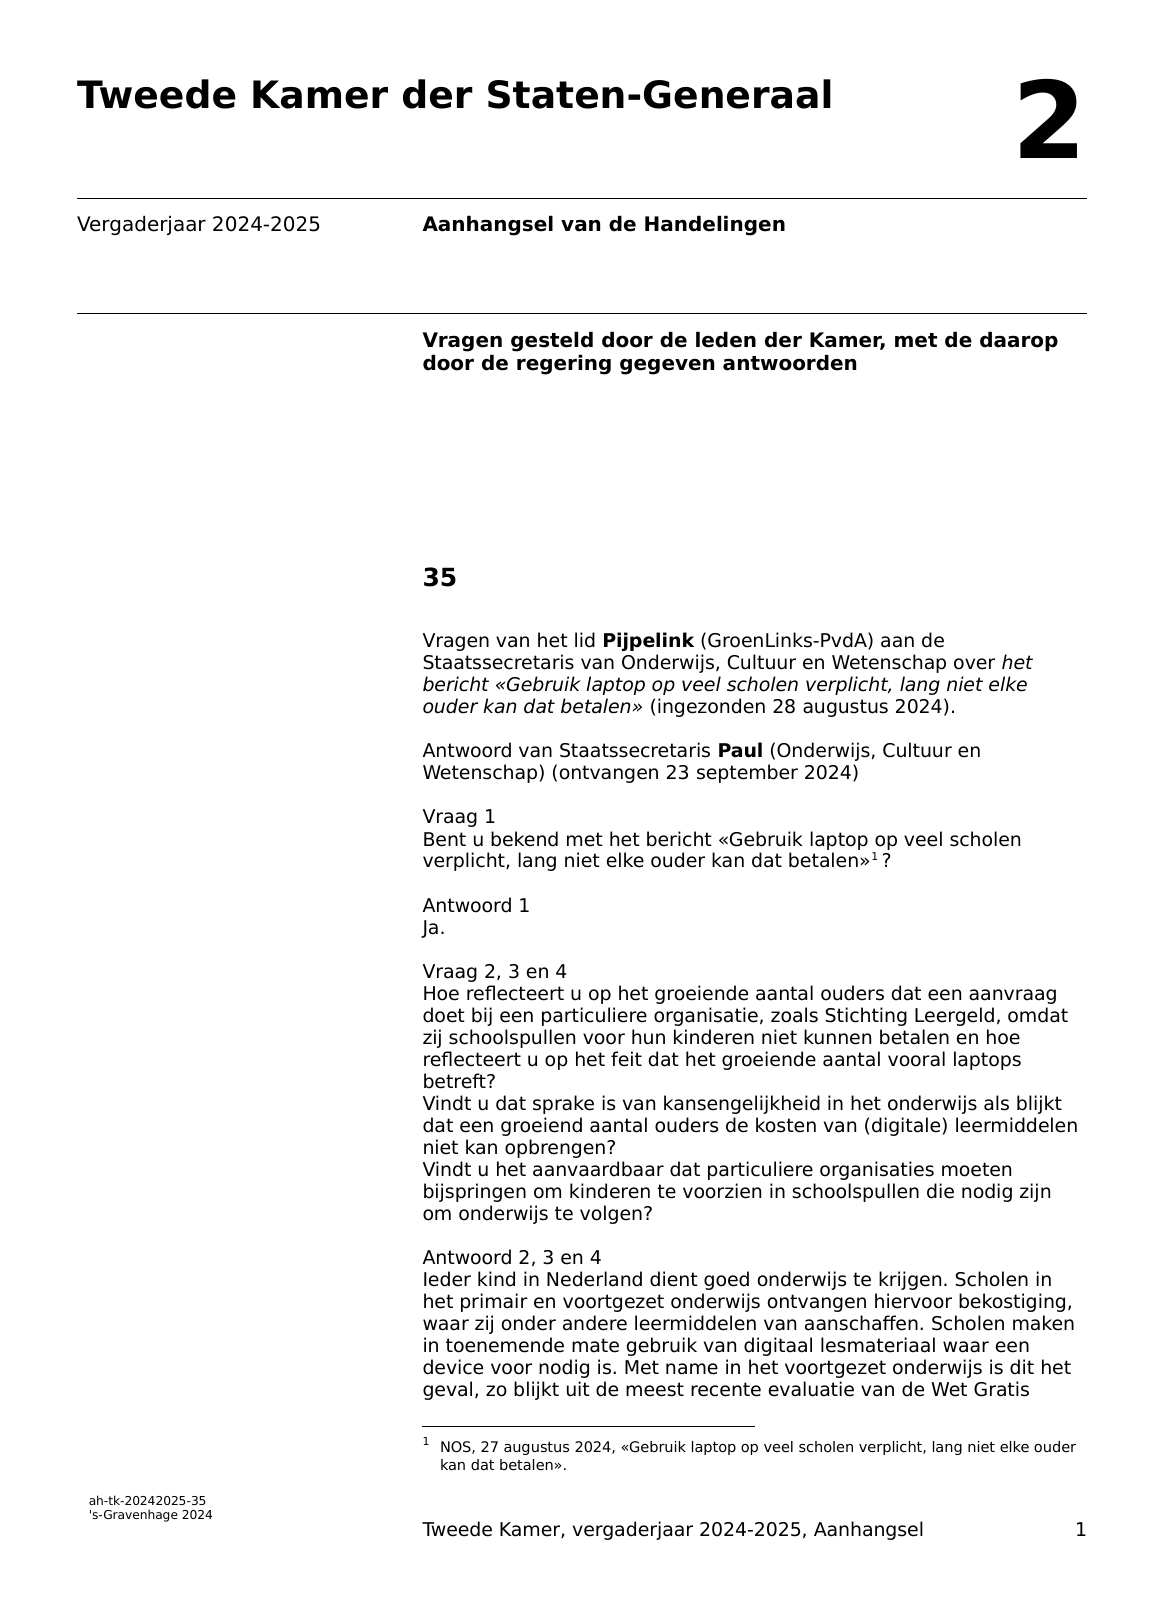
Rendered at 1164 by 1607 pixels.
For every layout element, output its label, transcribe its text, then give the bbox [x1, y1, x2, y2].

table_header Tweede Kamer der Staten-Generaal [77, 59, 886, 198]
text Vindt u dat sprake is van kansengelijkheid in het onderwijs als blijkt dat een groeiend aantal ouders de kosten van (digitale) leermiddelen niet kan opbrengen? [422, 1093, 1087, 1158]
table_cell Vergaderjaar 2024-2025 [77, 199, 422, 313]
table_cell [77, 314, 422, 375]
text Antwoord van Staatssecretaris Paul (Onderwijs, Cultuur en Wetenschap) (ontvangen 23 september 2024) [422, 740, 1087, 784]
table_header 2 [886, 59, 1087, 198]
text Antwoord 1 [422, 894, 1087, 917]
text Vindt u het aanvaardbaar dat particuliere organisaties moeten bijspringen om kinderen te voorzien in schoolspullen die nodig zijn om onderwijs te volgen? [422, 1158, 1087, 1224]
text NOS, 27 augustus 2024, «Gebruik laptop op veel scholen verplicht, lang niet elke ouder kan dat betalen». [422, 1435, 1087, 1474]
text 35 [422, 563, 1087, 592]
table_cell Vragen gesteld door de leden der Kamer, met de daarop door de regering gegeven antwoorden [422, 314, 1087, 375]
text Antwoord 2, 3 en 4 [422, 1247, 1087, 1269]
text Bent u bekend met het bericht «Gebruik laptop op veel scholen verplicht, lang niet elke ouder kan dat betalen»? [422, 828, 1087, 872]
text 's-Gravenhage 2024 [88, 1508, 323, 1522]
text Hoe reflecteert u op het groeiende aantal ouders dat een aanvraag doet bij een particuliere organisatie, zoals Stichting Leergeld, omdat zij schoolspullen voor hun kinderen niet kunnen betalen en hoe reflecteert u op het feit dat het groeiende aantal vooral laptops betreft? [422, 983, 1087, 1093]
text Vraag 1 [422, 806, 1087, 828]
text Vragen van het lid Pijpelink (GroenLinks-PvdA) aan de Staatssecretaris van Onderwijs, Cultuur en Wetenschap over het bericht «Gebruik laptop op veel scholen verplicht, lang niet elke ouder kan dat betalen» (ingezonden 28 augustus 2024). [422, 630, 1087, 718]
text ah-tk-20242025-35 [88, 1494, 323, 1508]
text Ieder kind in Nederland dient goed onderwijs te krijgen. Scholen in het primair en voortgezet onderwijs ontvangen hiervoor bekostiging, waar zij onder andere leermiddelen van aanschaffen. Scholen maken in toenemende mate gebruik van digitaal lesmateriaal waar een device voor nodig is. Met name in het voortgezet onderwijs is dit het geval, zo blijkt uit de meest recente evaluatie van de Wet Gratis [422, 1269, 1087, 1401]
text Ja. [422, 917, 1087, 938]
table_cell Aanhangsel van de Handelingen [422, 199, 1087, 313]
text Vraag 2, 3 en 4 [422, 961, 1087, 983]
